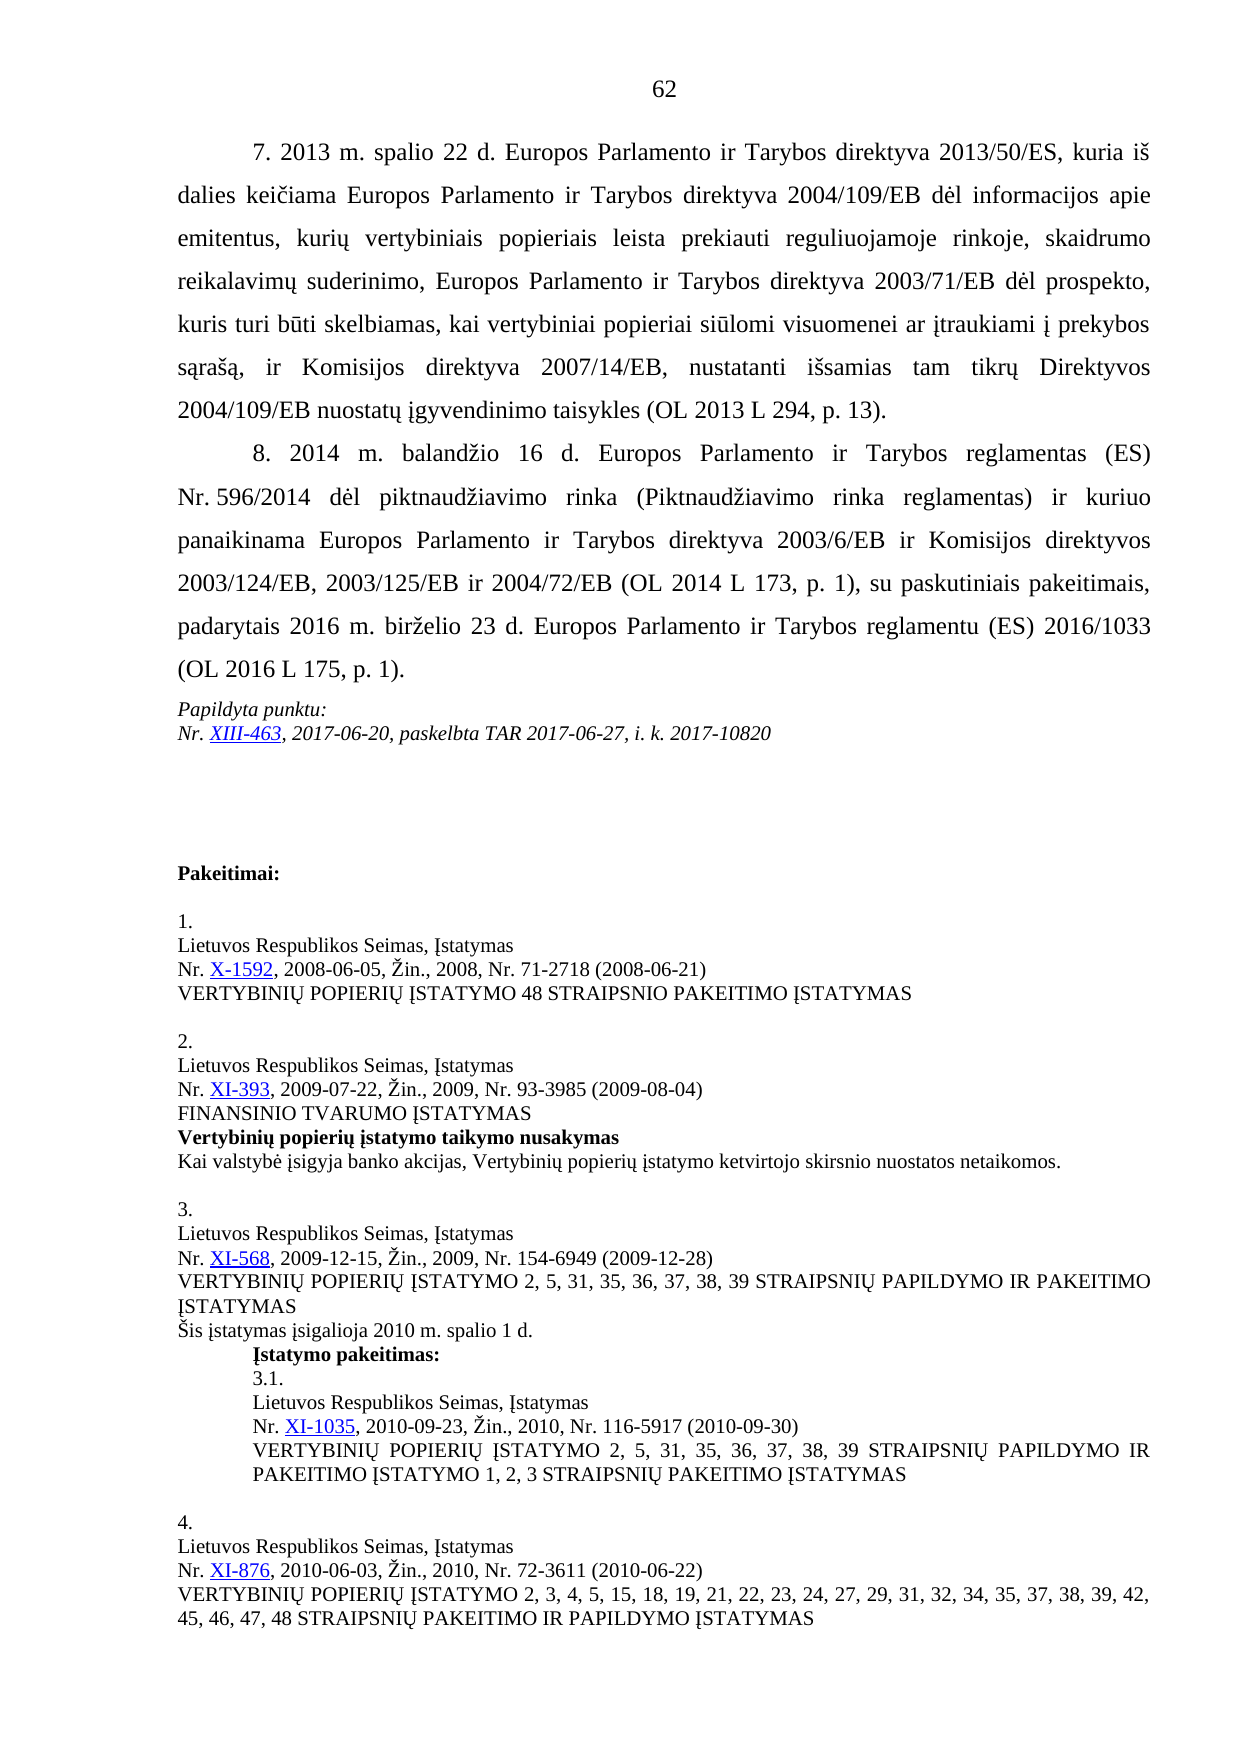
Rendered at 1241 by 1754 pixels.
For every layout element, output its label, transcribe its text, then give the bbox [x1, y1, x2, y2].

text Kai valstybė įsigyja banko akcijas, Vertybinių popierių įstatymo ketvirtojo skirsnio nuostatos netaikomos. [177, 1149, 1152, 1173]
text 3. [177, 1197, 1152, 1221]
text 8. 2014 m. balandžio 16 d. Europos Parlamento ir Tarybos reglamentas (ES) Nr. 596/2014 dėl piktnaudžiavimo rinka (Piktnaudžiavimo rinka reglamentas) ir kuriuo panaikinama Europos Parlamento ir Tarybos direktyva 2003/6/EB ir Komisijos direktyvos 2003/124/EB, 2003/125/EB ir 2004/72/EB (OL 2014 L 173, p. 1), su paskutiniais pakeitimais, padarytais 2016 m. birželio 23 d. Europos Parlamento ir Tarybos reglamentu (ES) 2016/1033 (OL 2016 L 175, p. 1). [177, 438, 1152, 683]
text VERTYBINIŲ POPIERIŲ ĮSTATYMO 2, 5, 31, 35, 36, 37, 38, 39 STRAIPSNIŲ PAPILDYMO IR PAKEITIMO ĮSTATYMAS [177, 1269, 1152, 1318]
text FINANSINIO TVARUMO ĮSTATYMAS [177, 1101, 1152, 1125]
text 3.1. [177, 1366, 1152, 1390]
text VERTYBINIŲ POPIERIŲ ĮSTATYMO 2, 3, 4, 5, 15, 18, 19, 21, 22, 23, 24, 27, 29, 31, 32, 34, 35, 37, 38, 39, 42, 45, 46, 47, 48 STRAIPSNIŲ PAKEITIMO IR PAPILDYMO ĮSTATYMAS [177, 1582, 1152, 1630]
text Šis įstatymas įsigalioja 2010 m. spalio 1 d. [177, 1318, 1152, 1342]
text Nr. XI-876, 2010-06-03, Žin., 2010, Nr. 72-3611 (2010-06-22) [177, 1558, 1152, 1582]
text Įstatymo pakeitimas: [177, 1342, 1152, 1366]
text Lietuvos Respublikos Seimas, Įstatymas [177, 1221, 1152, 1245]
text Nr. XIII-463, 2017-06-20, paskelbta TAR 2017-06-27, i. k. 2017-10820 [177, 721, 1152, 745]
text VERTYBINIŲ POPIERIŲ ĮSTATYMO 2, 5, 31, 35, 36, 37, 38, 39 STRAIPSNIŲ PAPILDYMO IR PAKEITIMO ĮSTATYMO 1, 2, 3 STRAIPSNIŲ PAKEITIMO ĮSTATYMAS [252, 1438, 1152, 1486]
text 1. [177, 908, 1152, 933]
text Nr. X-1592, 2008-06-05, Žin., 2008, Nr. 71-2718 (2008-06-21) [177, 957, 1152, 981]
text 7. 2013 m. spalio 22 d. Europos Parlamento ir Tarybos direktyva 2013/50/ES, kuria iš dalies keičiama Europos Parlamento ir Tarybos direktyva 2004/109/EB dėl informacijos apie emitentus, kurių vertybiniais popieriais leista prekiauti reguliuojamoje rinkoje, skaidrumo reikalavimų suderinimo, Europos Parlamento ir Tarybos direktyva 2003/71/EB dėl prospekto, kuris turi būti skelbiamas, kai vertybiniai popieriai siūlomi visuomenei ar įtraukiami į prekybos sąrašą, ir Komisijos direktyva 2007/14/EB, nustatanti išsamias tam tikrų Direktyvos 2004/109/EB nuostatų įgyvendinimo taisykles (OL 2013 L 294, p. 13). [177, 137, 1152, 424]
text Papildyta punktu: [177, 697, 1152, 721]
text Nr. XI-568, 2009-12-15, Žin., 2009, Nr. 154-6949 (2009-12-28) [177, 1245, 1152, 1269]
text 2. [177, 1029, 1152, 1053]
text Lietuvos Respublikos Seimas, Įstatymas [177, 1390, 1152, 1414]
text VERTYBINIŲ POPIERIŲ ĮSTATYMO 48 STRAIPSNIO PAKEITIMO ĮSTATYMAS [177, 981, 1152, 1005]
text Nr. XI-393, 2009-07-22, Žin., 2009, Nr. 93-3985 (2009-08-04) [177, 1077, 1152, 1101]
text Pakeitimai: [177, 860, 1152, 884]
text Nr. XI-1035, 2010-09-23, Žin., 2010, Nr. 116-5917 (2010-09-30) [177, 1414, 1152, 1438]
text Vertybinių popierių įstatymo taikymo nusakymas [177, 1125, 1152, 1149]
text 4. [177, 1510, 1152, 1534]
text Lietuvos Respublikos Seimas, Įstatymas [177, 1534, 1152, 1558]
text Lietuvos Respublikos Seimas, Įstatymas [177, 1053, 1152, 1077]
text Lietuvos Respublikos Seimas, Įstatymas [177, 933, 1152, 957]
